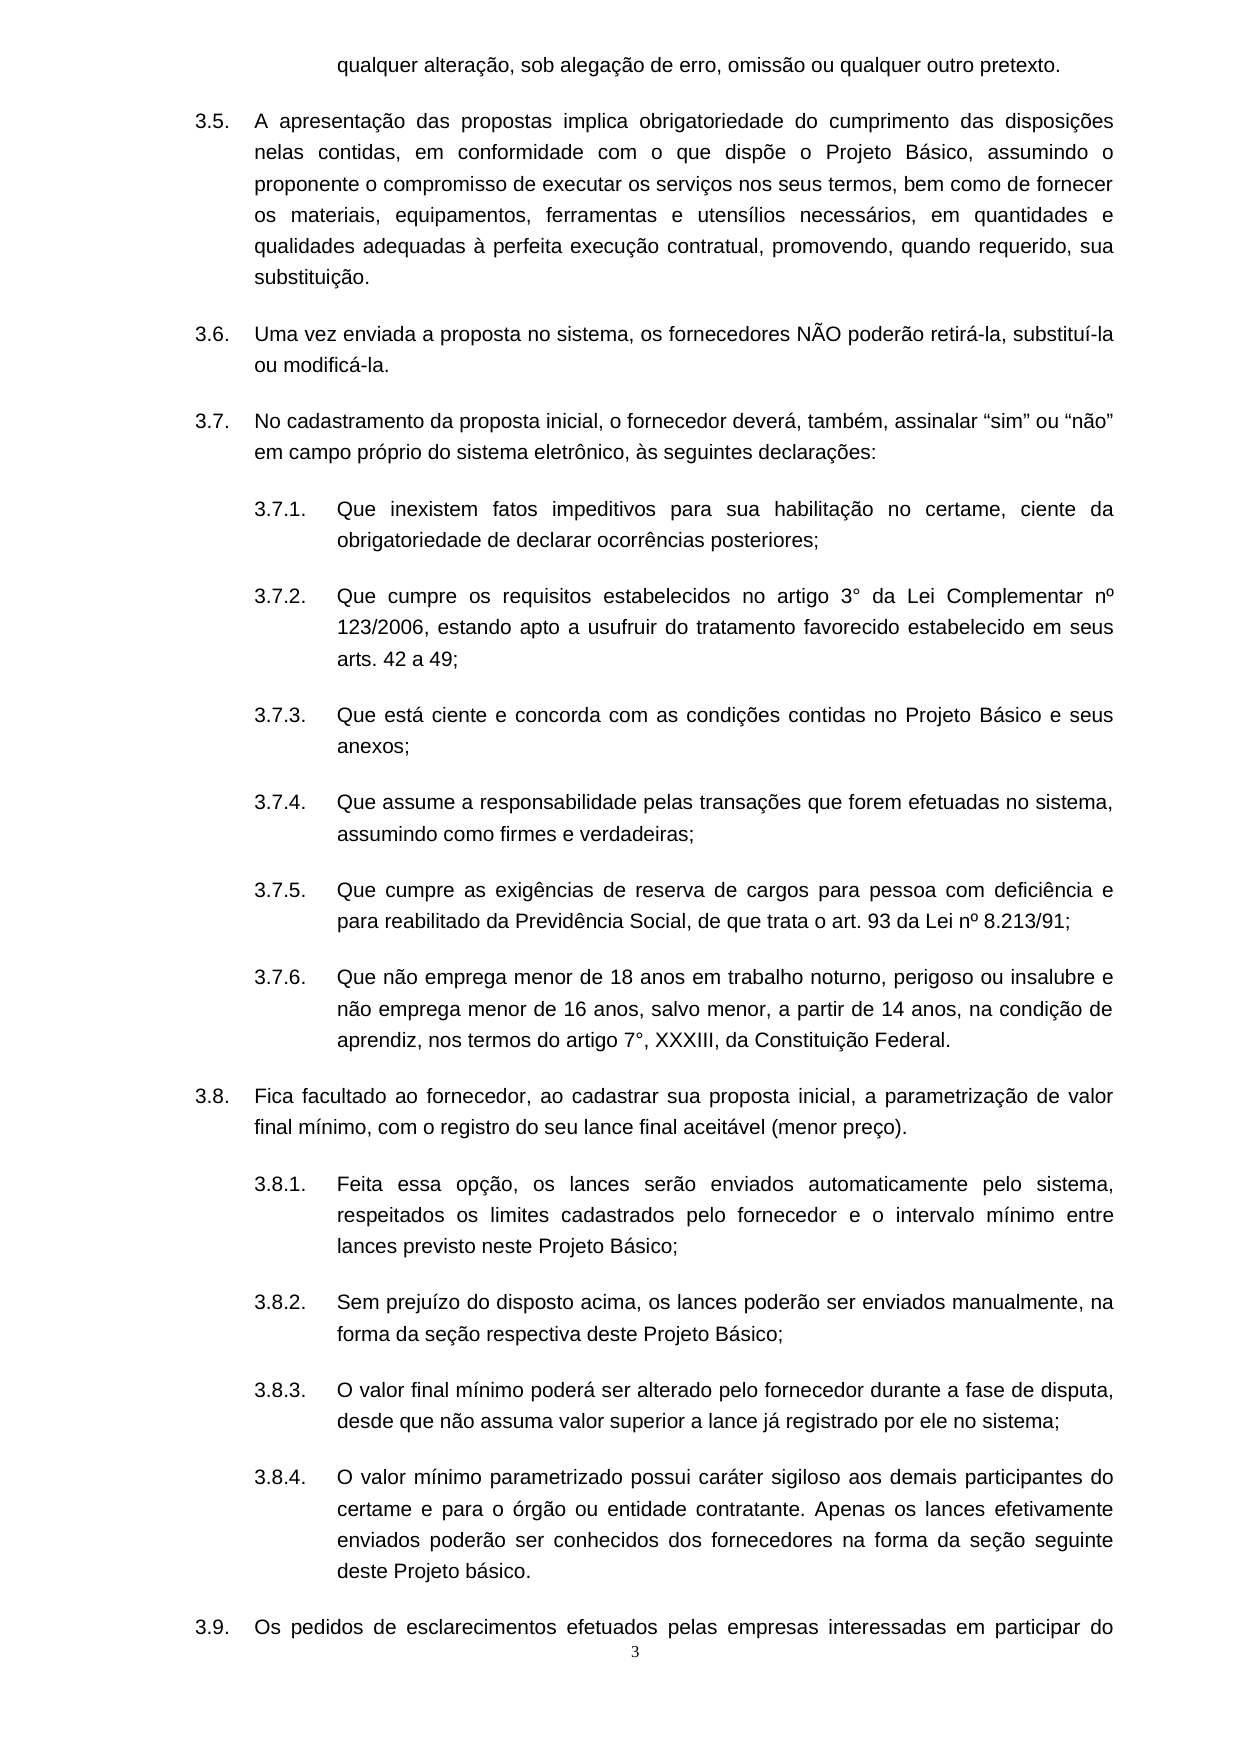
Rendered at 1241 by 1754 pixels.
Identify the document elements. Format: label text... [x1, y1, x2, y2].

list Uma vez enviada a proposta no sistema, os fornecedores NÃO poderão retirá-la, substituí-la ou modificá-la. [195, 316, 1115, 378]
list Que assume a responsabilidade pelas transações que forem efetuadas no sistema, assumindo como firmes e verdadeiras; [254, 785, 1115, 847]
list Fica facultado ao fornecedor, ao cadastrar sua proposta inicial, a parametrização de valor final mínimo, com o registro do seu lance final aceitável (menor preço). [195, 1078, 1115, 1141]
list Que cumpre os requisitos estabelecidos no artigo 3° da Lei Complementar nº 123/2006, estando apto a usufruir do tratamento favorecido estabelecido em seus arts. 42 a 49; [254, 578, 1115, 672]
list Que está ciente e concorda com as condições contidas no Projeto Básico e seus anexos; [254, 697, 1115, 760]
list Que não emprega menor de 18 anos em trabalho noturno, perigoso ou insalubre e não emprega menor de 16 anos, salvo menor, a partir de 14 anos, na condição de aprendiz, nos termos do artigo 7°, XXXIII, da Constituição Federal. [254, 960, 1115, 1053]
list Que cumpre as exigências de reserva de cargos para pessoa com deficiência e para reabilitado da Previdência Social, de que trata o art. 93 da Lei nº 8.213/91; [254, 872, 1115, 935]
list No cadastramento da proposta inicial, o fornecedor deverá, também, assinalar “sim” ou “não” em campo próprio do sistema eletrônico, às seguintes declarações: [195, 403, 1115, 466]
list Os pedidos de esclarecimentos efetuados pelas empresas interessadas em participar do [195, 1610, 1115, 1641]
list Sem prejuízo do disposto acima, os lances poderão ser enviados manualmente, na forma da seção respectiva deste Projeto Básico; [254, 1285, 1115, 1347]
list O valor final mínimo poderá ser alterado pelo fornecedor durante a fase de disputa, desde que não assuma valor superior a lance já registrado por ele no sistema; [254, 1372, 1115, 1435]
list Feita essa opção, os lances serão enviados automaticamente pelo sistema, respeitados os limites cadastrados pelo fornecedor e o intervalo mínimo entre lances previsto neste Projeto Básico; [254, 1166, 1115, 1260]
list qualquer alteração, sob alegação de erro, omissão ou qualquer outro pretexto. [254, 47, 1115, 78]
list Que inexistem fatos impeditivos para sua habilitação no certame, ciente da obrigatoriedade de declarar ocorrências posteriores; [254, 491, 1115, 553]
list O valor mínimo parametrizado possui caráter sigiloso aos demais participantes do certame e para o órgão ou entidade contratante. Apenas os lances efetivamente enviados poderão ser conhecidos dos fornecedores na forma da seção seguinte deste Projeto básico. [254, 1460, 1115, 1585]
list A apresentação das propostas implica obrigatoriedade do cumprimento das disposições nelas contidas, em conformidade com o que dispõe o Projeto Básico, assumindo o proponente o compromisso de executar os serviços nos seus termos, bem como de fornecer os materiais, equipamentos, ferramentas e utensílios necessários, em quantidades e qualidades adequadas à perfeita execução contratual, promovendo, quando requerido, sua substituição. [195, 103, 1115, 291]
